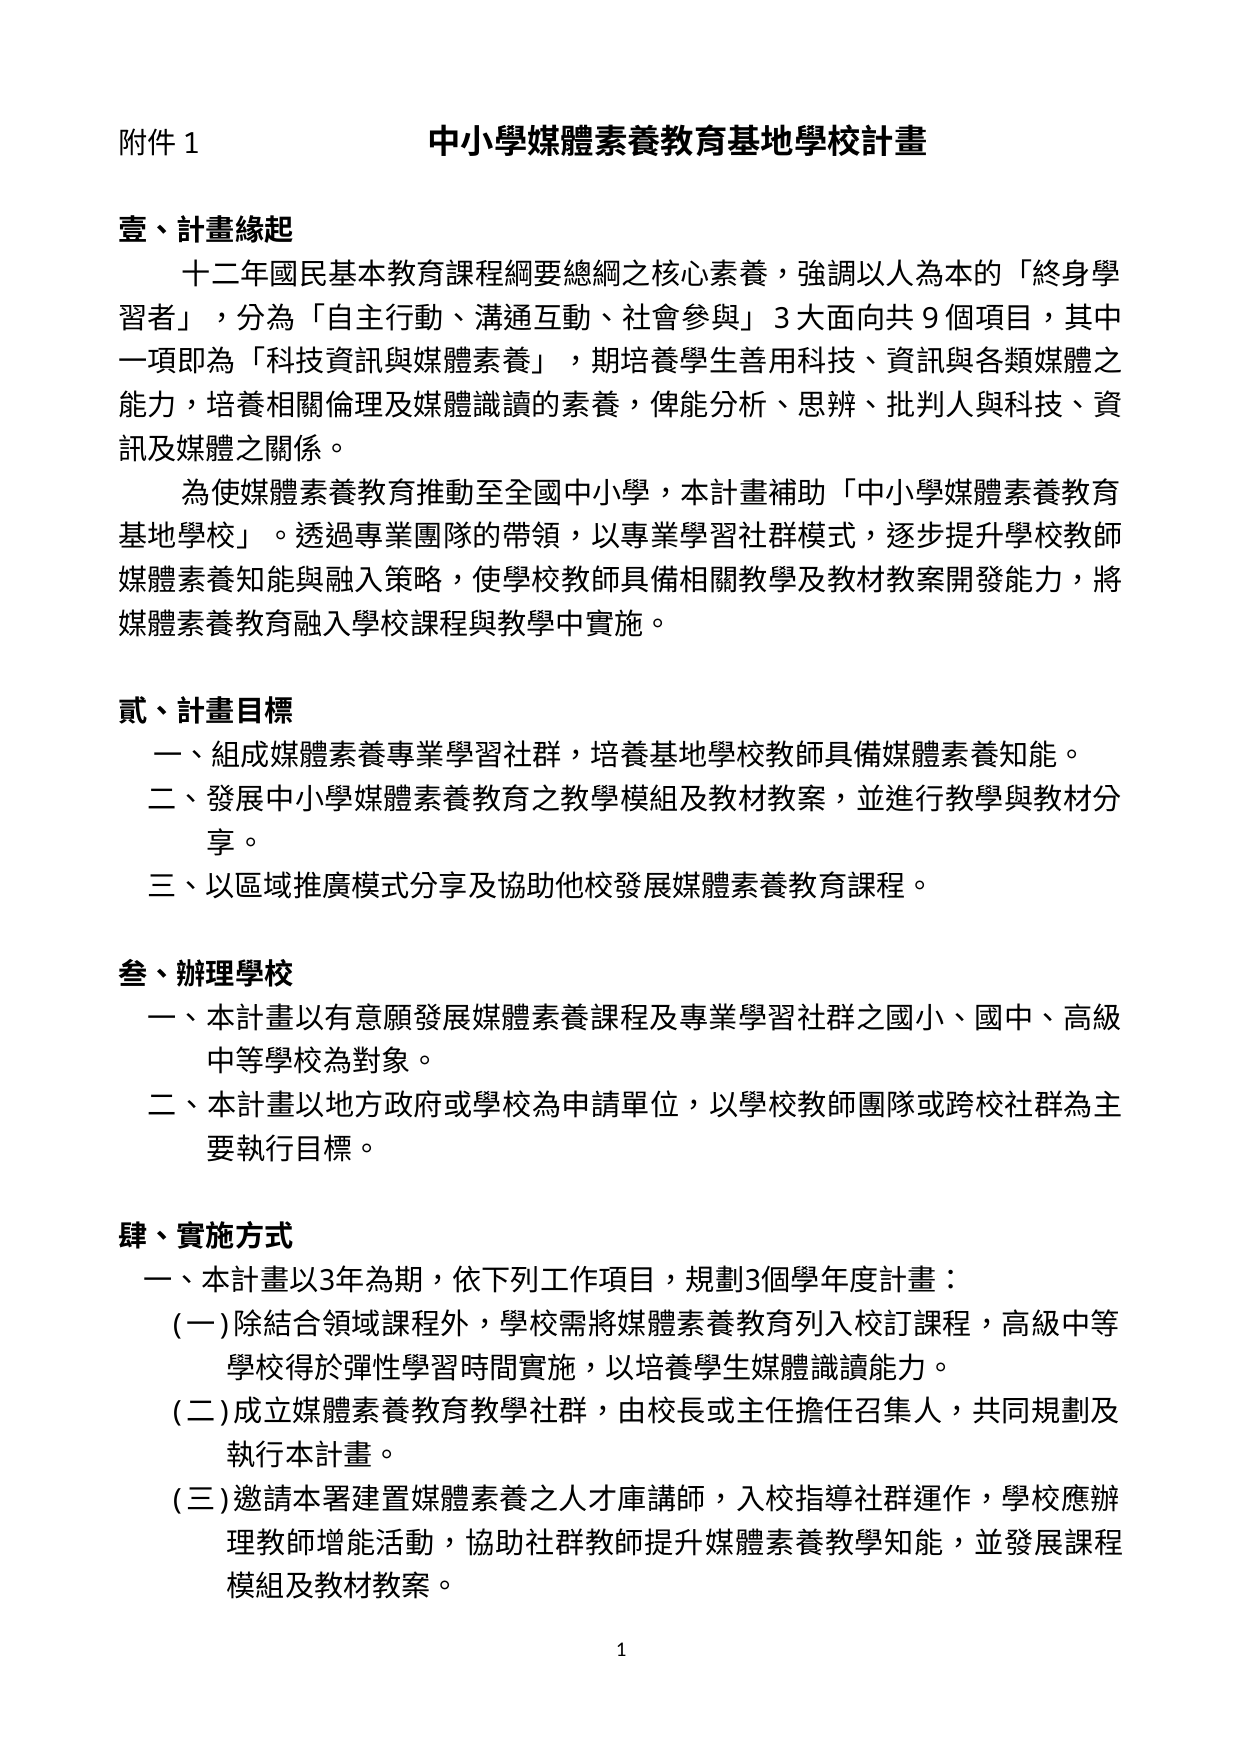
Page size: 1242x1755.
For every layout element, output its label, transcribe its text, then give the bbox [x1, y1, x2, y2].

text 為使媒體素養教育推動至全國中小學，本計畫補助「中小學媒體素養教育基地學校」。透過專業團隊的帶領，以專業學習社群模式，逐步提升學校教師媒體素養知能與融入策略，使學校教師具備相關教學及教材教案開發能力，將媒體素養教育融入學校課程與教學中實施。 [118, 468, 1123, 643]
text (三)邀請本署建置媒體素養之人才庫講師，入校指導社群運作，學校應辦理教師增能活動，協助社群教師提升媒體素養教學知能，並發展課程模組及教材教案。 [168, 1474, 1123, 1606]
text 十二年國民基本教育課程綱要總綱之核心素養，強調以人為本的「終身學習者」，分為「自主行動、溝通互動、社會參與」3大面向共9個項目，其中一項即為「科技資訊與媒體素養」，期培養學生善用科技、資訊與各類媒體之能力，培養相關倫理及媒體識讀的素養，俾能分析、思辨、批判人與科技、資訊及媒體之關係。 [118, 249, 1123, 468]
text 二、本計畫以地方政府或學校為申請單位，以學校教師團隊或跨校社群為主要執行目標。 [148, 1081, 1123, 1168]
text 壹、計畫緣起 [118, 206, 1123, 249]
text 肆、實施方式 [118, 1212, 1123, 1256]
text 叁、辦理學校 [118, 949, 1123, 993]
text 一、組成媒體素養專業學習社群，培養基地學校教師具備媒體素養知能。 [118, 731, 1123, 774]
text 三、以區域推廣模式分享及協助他校發展媒體素養教育課程。 [147, 862, 1123, 906]
text 附件1 中小學媒體素養教育基地學校計畫 [118, 118, 1123, 162]
text 一、本計畫以3年為期，依下列工作項目，規劃3個學年度計畫： [143, 1256, 1123, 1299]
text 一、本計畫以有意願發展媒體素養課程及專業學習社群之國小、國中、高級中等學校為對象。 [147, 993, 1123, 1081]
text 二、發展中小學媒體素養教育之教學模組及教材教案，並進行教學與教材分享。 [147, 774, 1123, 862]
text (二)成立媒體素養教育教學社群，由校長或主任擔任召集人，共同規劃及執行本計畫。 [168, 1387, 1123, 1474]
text 貳、計畫目標 [118, 687, 1123, 731]
text (一)除結合領域課程外，學校需將媒體素養教育列入校訂課程，高級中等學校得於彈性學習時間實施，以培養學生媒體識讀能力。 [168, 1299, 1123, 1387]
